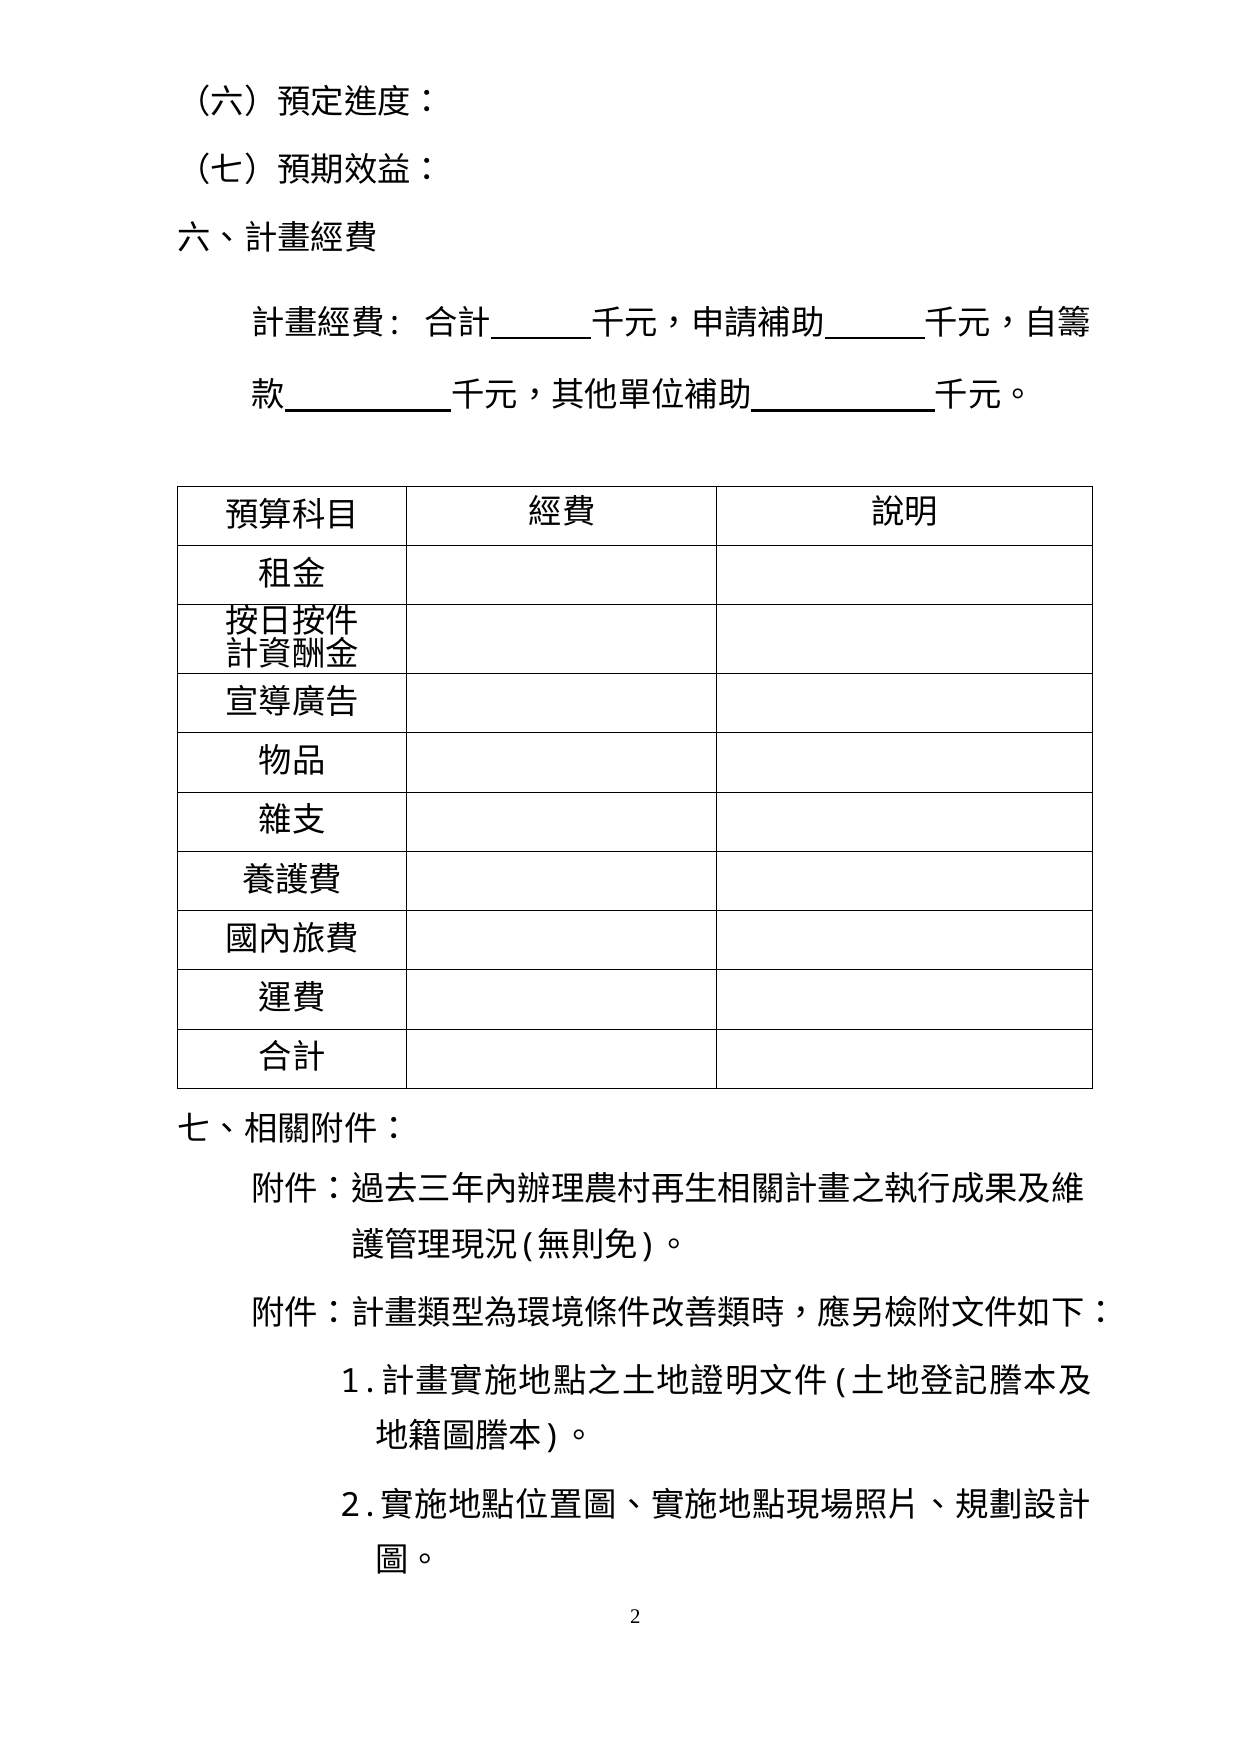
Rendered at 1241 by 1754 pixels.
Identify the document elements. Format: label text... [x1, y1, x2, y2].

table_cell 養護費 [178, 852, 406, 910]
text （七）預期效益： [177, 143, 1092, 191]
text 附件：計畫類型為環境條件改善類時，應另檢附文件如下： [251, 1286, 1092, 1334]
table_cell [407, 911, 716, 969]
table_cell [407, 793, 716, 851]
table_cell 運費 [178, 970, 406, 1029]
table_cell [717, 605, 1092, 673]
table_cell [717, 674, 1092, 732]
table_cell [407, 546, 716, 604]
table_cell [717, 546, 1092, 604]
text 六、計畫經費 [177, 211, 1092, 259]
text 1.計畫實施地點之土地證明文件(土地登記謄本及地籍圖謄本)。 [340, 1354, 1092, 1458]
table_cell [407, 852, 716, 910]
table_cell 宣導廣告 [178, 674, 406, 732]
table_cell [717, 911, 1092, 969]
table_cell 雜支 [178, 793, 406, 851]
text （六）預定進度： [177, 75, 1092, 123]
table_header 說明 [717, 487, 1092, 545]
table_cell [717, 970, 1092, 1029]
table_cell [717, 1030, 1092, 1088]
text 2.實施地點位置圖、實施地點現場照片、規劃設計圖。 [340, 1477, 1092, 1581]
table_cell 物品 [178, 733, 406, 792]
table_cell [407, 674, 716, 732]
table_cell 租金 [178, 546, 406, 604]
table_cell [717, 733, 1092, 792]
text 計畫經費: 合計 千元，申請補助 千元，自籌款 千元，其他單位補助 千元。 [251, 296, 1092, 416]
table_cell 合計 [178, 1030, 406, 1088]
table_cell [407, 1030, 716, 1088]
table_header 經費 [407, 487, 716, 545]
text 附件：過去三年內辦理農村再生相關計畫之執行成果及維護管理現況(無則免)。 [251, 1162, 1092, 1266]
table_cell [407, 970, 716, 1029]
table_cell 按日按件 計資酬金 [178, 605, 406, 673]
table_cell [407, 733, 716, 792]
table_cell [717, 793, 1092, 851]
table_cell [407, 605, 716, 673]
text 七、相關附件： [177, 1101, 1092, 1150]
table_cell [717, 852, 1092, 910]
table_cell 國內旅費 [178, 911, 406, 969]
table_header 預算科目 [178, 487, 406, 545]
